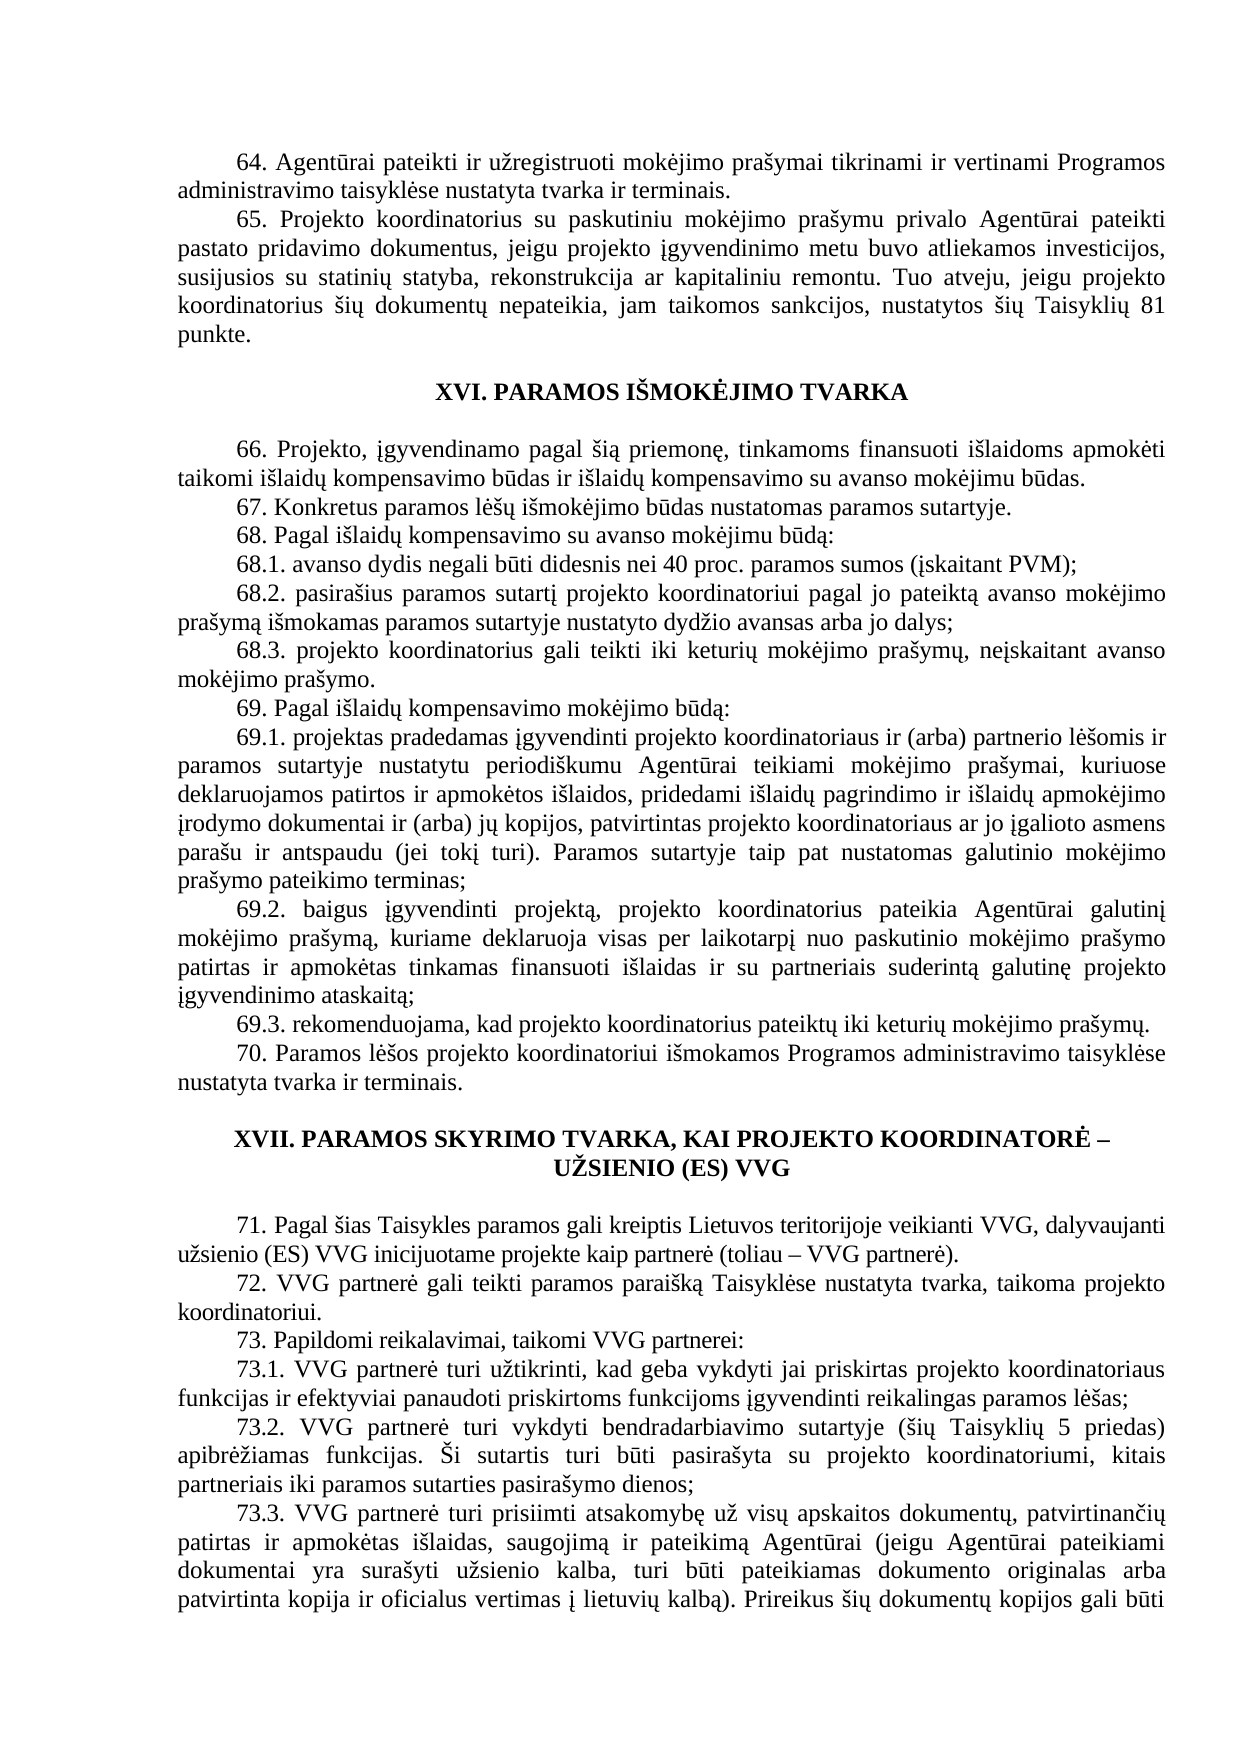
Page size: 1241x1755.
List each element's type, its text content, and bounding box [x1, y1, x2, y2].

text 69.3. rekomenduojama, kad projekto koordinatorius pateiktų iki keturių mokėjimo prašymų. [177, 1009, 1166, 1038]
text 68.3. projekto koordinatorius gali teikti iki keturių mokėjimo prašymų, neįskaitant avanso mokėjimo prašymo. [177, 636, 1166, 693]
text 73. Papildomi reikalavimai, taikomi VVG partnerei: [177, 1326, 1166, 1354]
text 70. Paramos lėšos projekto koordinatoriui išmokamos Programos administravimo taisyklėse nustatyta tvarka ir terminais. [177, 1038, 1166, 1096]
text 73.3. VVG partnerė turi prisiimti atsakomybę už visų apskaitos dokumentų, patvirtinančių patirtas ir apmokėtas išlaidas, saugojimą ir pateikimą Agentūrai (jeigu Agentūrai pateikiami dokumentai yra surašyti užsienio kalba, turi būti pateikiamas dokumento originalas arba patvirtinta kopija ir oficialus vertimas į lietuvių kalbą). Prireikus šių dokumentų kopijos gali būti [177, 1498, 1166, 1613]
text 67. Konkretus paramos lėšų išmokėjimo būdas nustatomas paramos sutartyje. [177, 492, 1166, 521]
text 69.1. projektas pradedamas įgyvendinti projekto koordinatoriaus ir (arba) partnerio lėšomis ir paramos sutartyje nustatytu periodiškumu Agentūrai teikiami mokėjimo prašymai, kuriuose deklaruojamos patirtos ir apmokėtos išlaidos, pridedami išlaidų pagrindimo ir išlaidų apmokėjimo įrodymo dokumentai ir (arba) jų kopijos, patvirtintas projekto koordinatoriaus ar jo įgalioto asmens parašu ir antspaudu (jei tokį turi). Paramos sutartyje taip pat nustatomas galutinio mokėjimo prašymo pateikimo terminas; [177, 722, 1166, 894]
text 65. Projekto koordinatorius su paskutiniu mokėjimo prašymu privalo Agentūrai pateikti pastato pridavimo dokumentus, jeigu projekto įgyvendinimo metu buvo atliekamos investicijos, susijusios su statinių statyba, rekonstrukcija ar kapitaliniu remontu. Tuo atveju, jeigu projekto koordinatorius šių dokumentų nepateikia, jam taikomos sankcijos, nustatytos šių Taisyklių 81 punkte. [177, 204, 1166, 348]
text 68.1. avanso dydis negali būti didesnis nei 40 proc. paramos sumos (įskaitant PVM); [177, 549, 1166, 578]
text 66. Projekto, įgyvendinamo pagal šią priemonę, tinkamoms finansuoti išlaidoms apmokėti taikomi išlaidų kompensavimo būdas ir išlaidų kompensavimo su avanso mokėjimu būdas. [177, 434, 1166, 492]
text 68.2. pasirašius paramos sutartį projekto koordinatoriui pagal jo pateiktą avanso mokėjimo prašymą išmokamas paramos sutartyje nustatyto dydžio avansas arba jo dalys; [177, 578, 1166, 636]
text 73.2. VVG partnerė turi vykdyti bendradarbiavimo sutartyje (šių Taisyklių 5 priedas) apibrėžiamas funkcijas. Ši sutartis turi būti pasirašyta su projekto koordinatoriumi, kitais partneriais iki paramos sutarties pasirašymo dienos; [177, 1412, 1166, 1498]
text 69.2. baigus įgyvendinti projektą, projekto koordinatorius pateikia Agentūrai galutinį mokėjimo prašymą, kuriame deklaruoja visas per laikotarpį nuo paskutinio mokėjimo prašymo patirtas ir apmokėtas tinkamas finansuoti išlaidas ir su partneriais suderintą galutinę projekto įgyvendinimo ataskaitą; [177, 894, 1166, 1009]
text XVI. PARAMOS IŠMOKĖJIMO TVARKA [177, 377, 1166, 406]
text XVII. PARAMOS SKYRIMO TVARKA, KAI PROJEKTO KOORDINATORĖ – UŽSIENIO (ES) VVG [177, 1124, 1166, 1182]
text 69. Pagal išlaidų kompensavimo mokėjimo būdą: [177, 693, 1166, 722]
text 73.1. VVG partnerė turi užtikrinti, kad geba vykdyti jai priskirtas projekto koordinatoriaus funkcijas ir efektyviai panaudoti priskirtoms funkcijoms įgyvendinti reikalingas paramos lėšas; [177, 1354, 1166, 1412]
text 72. VVG partnerė gali teikti paramos paraišką Taisyklėse nustatyta tvarka, taikoma projekto koordinatoriui. [177, 1268, 1166, 1326]
text 71. Pagal šias Taisykles paramos gali kreiptis Lietuvos teritorijoje veikianti VVG, dalyvaujanti užsienio (ES) VVG inicijuotame projekte kaip partnerė (toliau – VVG partnerė). [177, 1211, 1166, 1268]
text 64. Agentūrai pateikti ir užregistruoti mokėjimo prašymai tikrinami ir vertinami Programos administravimo taisyklėse nustatyta tvarka ir terminais. [177, 147, 1166, 204]
text 68. Pagal išlaidų kompensavimo su avanso mokėjimu būdą: [177, 521, 1166, 549]
